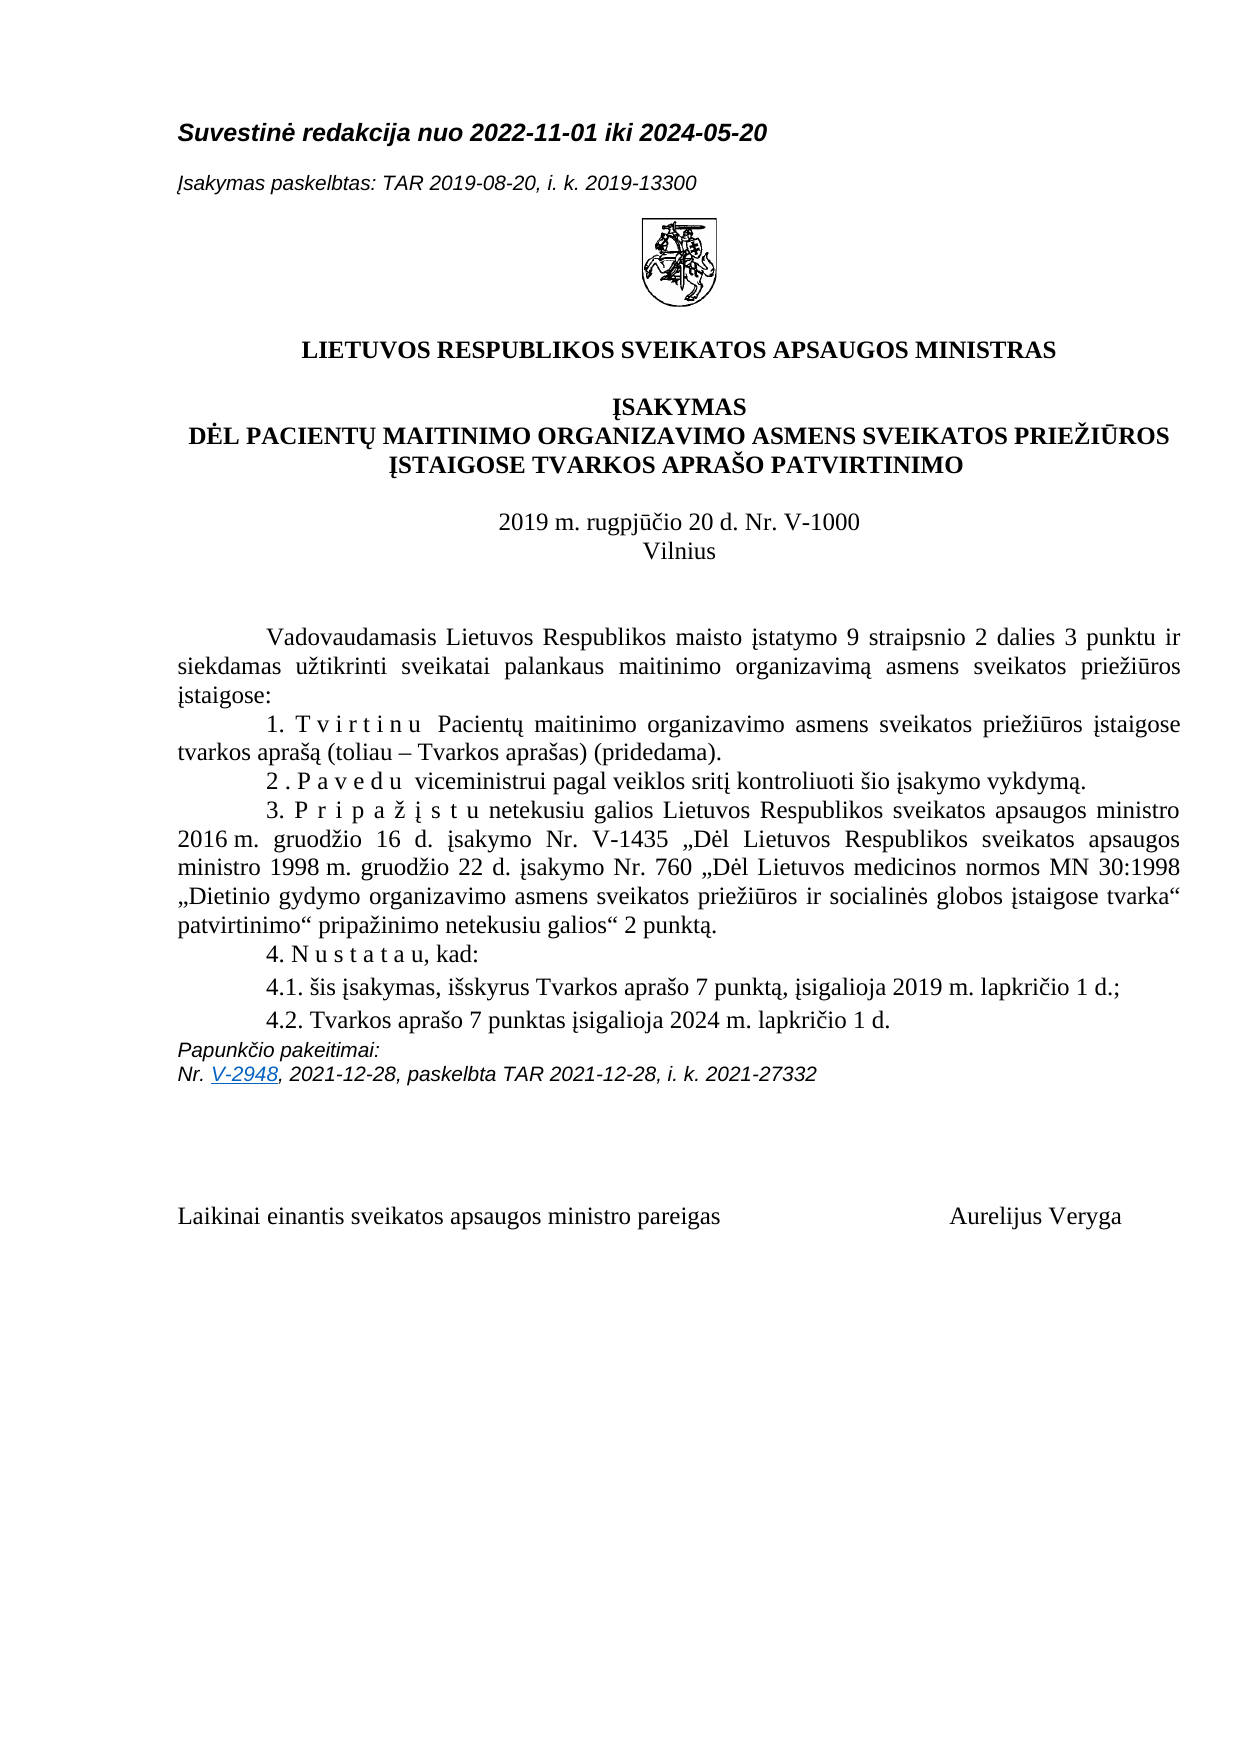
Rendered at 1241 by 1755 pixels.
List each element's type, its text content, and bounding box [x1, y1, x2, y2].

text 4.1. šis įsakymas, išskyrus Tvarkos aprašo 7 punktą, įsigalioja 2019 m. lapkričio 1 d.; [177, 972, 1181, 1001]
text Laikinai einantis sveikatos apsaugos ministro pareigas Aurelijus Veryga [177, 1201, 1181, 1229]
text 3. P r i p a ž į s t u netekusiu galios Lietuvos Respublikos sveikatos apsaugos ministro 2016 m. gruodžio 16 d. įsakymo Nr. V-1435 „Dėl Lietuvos Respublikos sveikatos apsaugos ministro 1998 m. gruodžio 22 d. įsakymo Nr. 760 „Dėl Lietuvos medicinos normos MN 30:1998 „Dietinio gydymo organizavimo asmens sveikatos priežiūros ir socialinės globos įstaigose tvarka“ patvirtinimo“ pripažinimo netekusiu galios“ 2 punktą. [177, 795, 1181, 939]
text Įsakymas paskelbtas: TAR 2019-08-20, i. k. 2019-13300 [177, 171, 1181, 195]
text 2.Pavedu viceministrui pagal veiklos sritį kontroliuoti šio įsakymo vykdymą. [177, 766, 1181, 795]
text 2019 m. rugpjūčio 20 d. Nr. V-1000 [177, 507, 1181, 536]
text Vilnius [177, 536, 1181, 565]
text Suvestinė redakcija nuo 2022-11-01 iki 2024-05-20 [177, 118, 1181, 147]
text Vadovaudamasis Lietuvos Respublikos maisto įstatymo 9 straipsnio 2 dalies 3 punktu ir siekdamas užtikrinti sveikatai palankaus maitinimo organizavimą asmens sveikatos priežiūros įstaigose: [177, 622, 1181, 709]
text Nr. V-2948, 2021-12-28, paskelbta TAR 2021-12-28, i. k. 2021-27332 [177, 1062, 1181, 1086]
text DĖL PACIENTŲ MAITINIMO ORGANIZAVIMO ASMENS SVEIKATOS PRIEŽIŪROS ĮSTAIGOSE TVARKOS APRAŠO PATVIRTINIMO [177, 421, 1181, 479]
text ĮSAKYMAS [177, 392, 1181, 421]
text Papunkčio pakeitimai: [177, 1038, 1181, 1062]
text LIETUVOS RESPUBLIKOS SVEIKATOS APSAUGOS MINISTRAS [177, 335, 1181, 364]
text 4. N u s t a t a u, kad: [177, 939, 1181, 967]
text 1. Tvirtinu Pacientų maitinimo organizavimo asmens sveikatos priežiūros įstaigose tvarkos aprašą (toliau – Tvarkos aprašas) (pridedama). [177, 709, 1181, 766]
text 4.2. Tvarkos aprašo 7 punktas įsigalioja 2024 m. lapkričio 1 d. [177, 1005, 1181, 1033]
